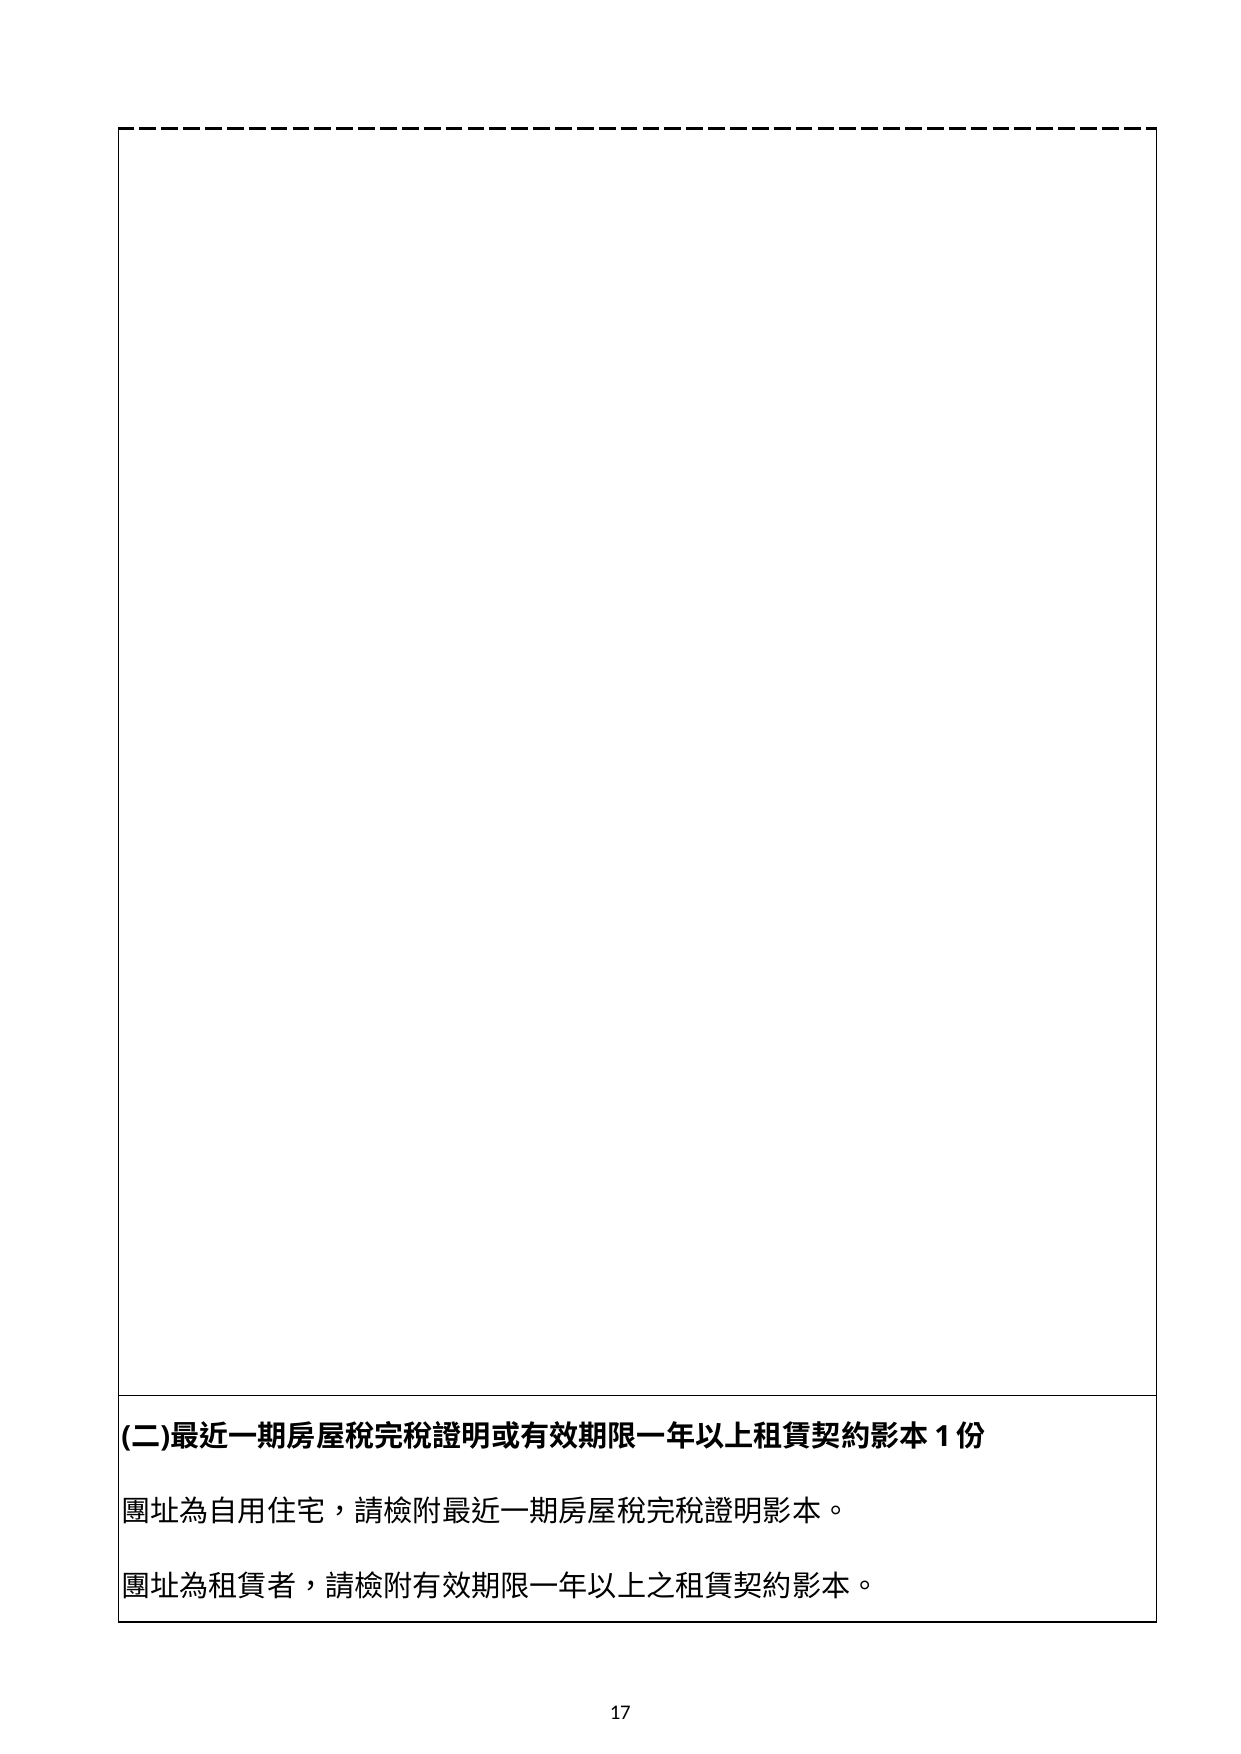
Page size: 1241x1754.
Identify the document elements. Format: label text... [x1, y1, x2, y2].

table_cell [119, 127, 1156, 1395]
table_cell (二)最近一期房屋稅完稅證明或有效期限一年以上租賃契約影本1份 團址為自用住宅，請檢附最近一期房屋稅完稅證明影本。 團址為租賃者，請檢附有效期限一年以上之租賃契約影本。 [119, 1396, 1156, 1621]
